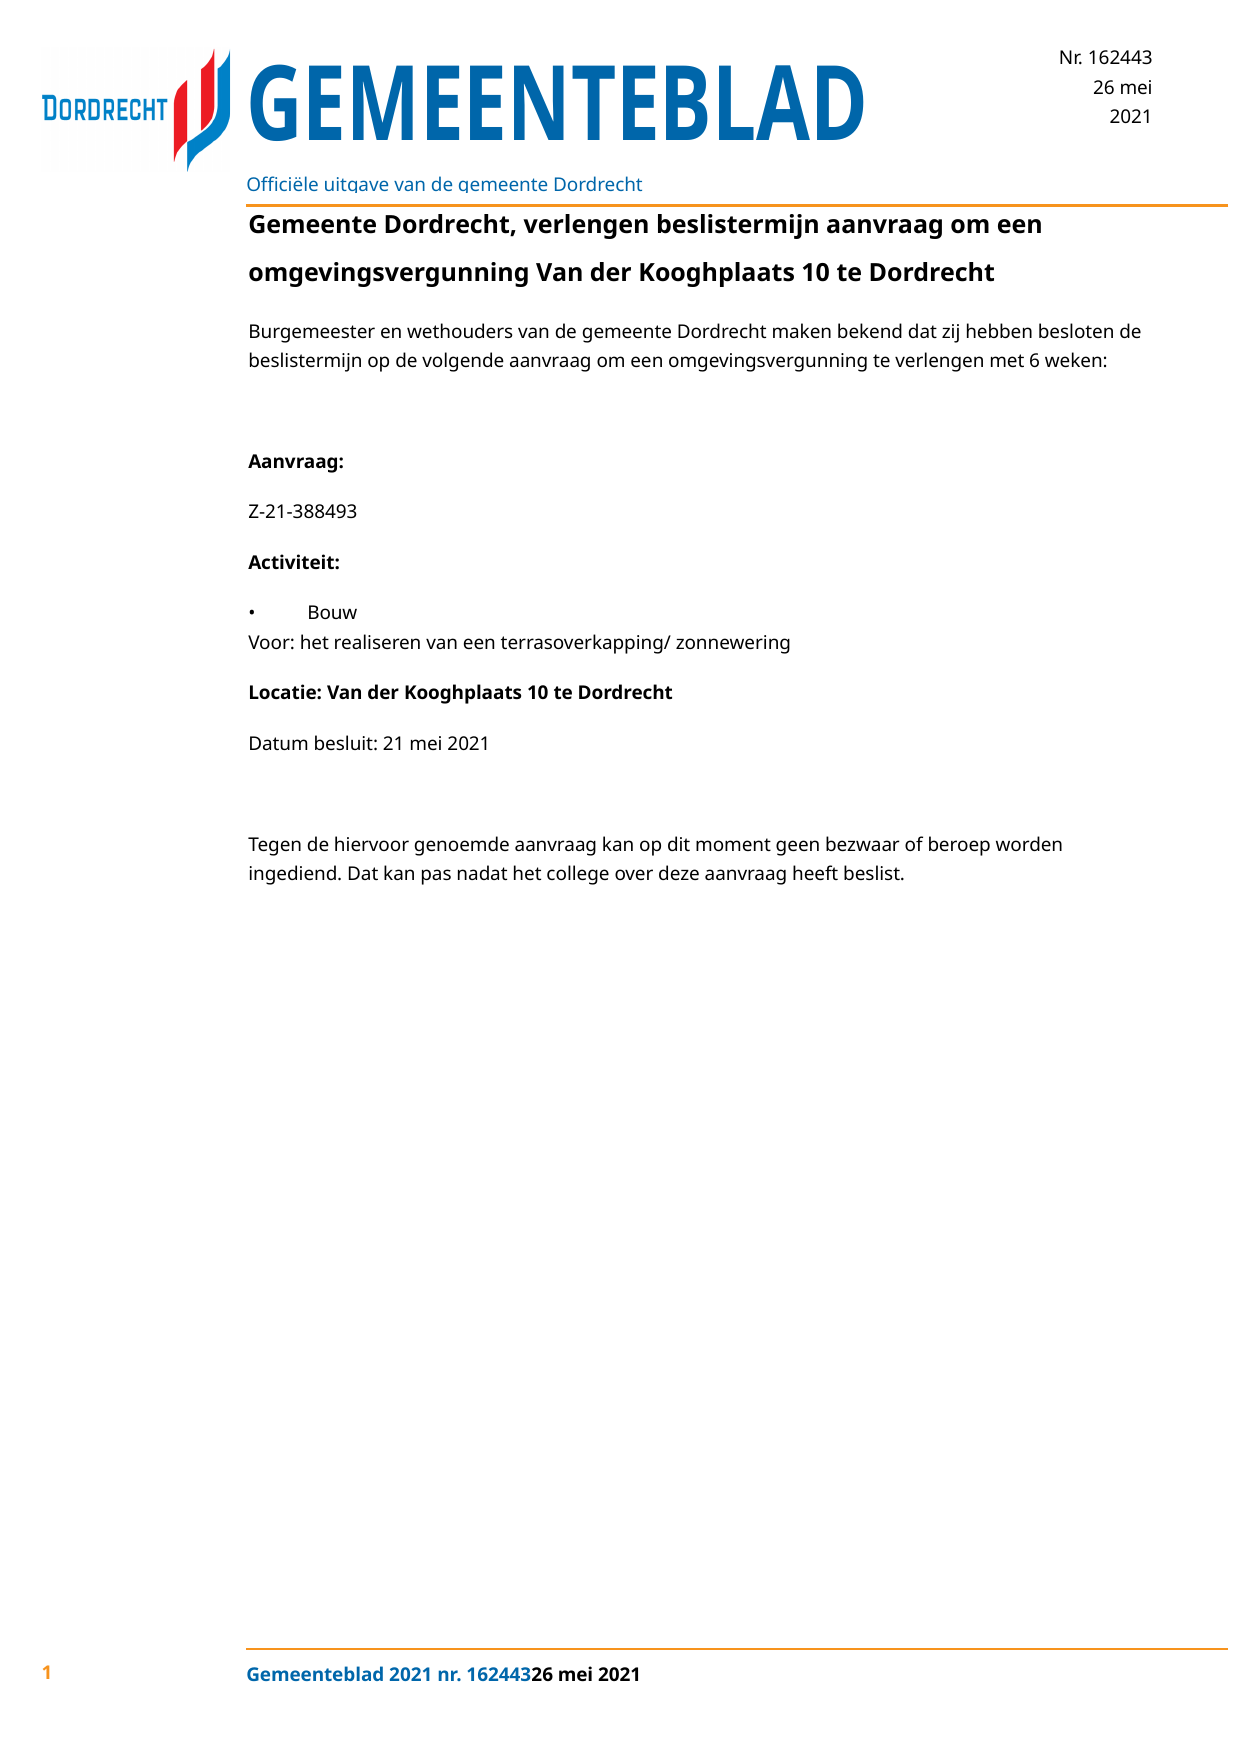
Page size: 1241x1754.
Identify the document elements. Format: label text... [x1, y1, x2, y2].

text Aanvraag: [248, 448, 1152, 474]
text Tegen de hiervoor genoemde aanvraag kan op dit moment geen bezwaar of beroep worden ingediend. Dat kan pas nadat het college over deze aanvraag heeft beslist. [248, 831, 1152, 886]
text Z-21-388493 [248, 499, 1152, 524]
picture [41, 47, 231, 172]
text Burgemeester en wethouders van de gemeente Dordrecht maken bekend dat zij hebben besloten de beslistermijn op de volgende aanvraag om een omgevingsvergunning te verlengen met 6 weken: [248, 318, 1152, 373]
text Activiteit: [248, 549, 1152, 575]
text Datum besluit: 21 mei 2021 [248, 730, 1152, 756]
text Voor: het realiseren van een terrasoverkapping/ zonnewering [248, 629, 1152, 655]
text Gemeente Dordrecht, verlengen beslistermijn aanvraag om een omgevingsvergunning Van der Kooghplaats 10 te Dordrecht [248, 207, 1152, 288]
list Bouw [248, 599, 1152, 625]
text Locatie: Van der Kooghplaats 10 te Dordrecht [248, 679, 1152, 705]
